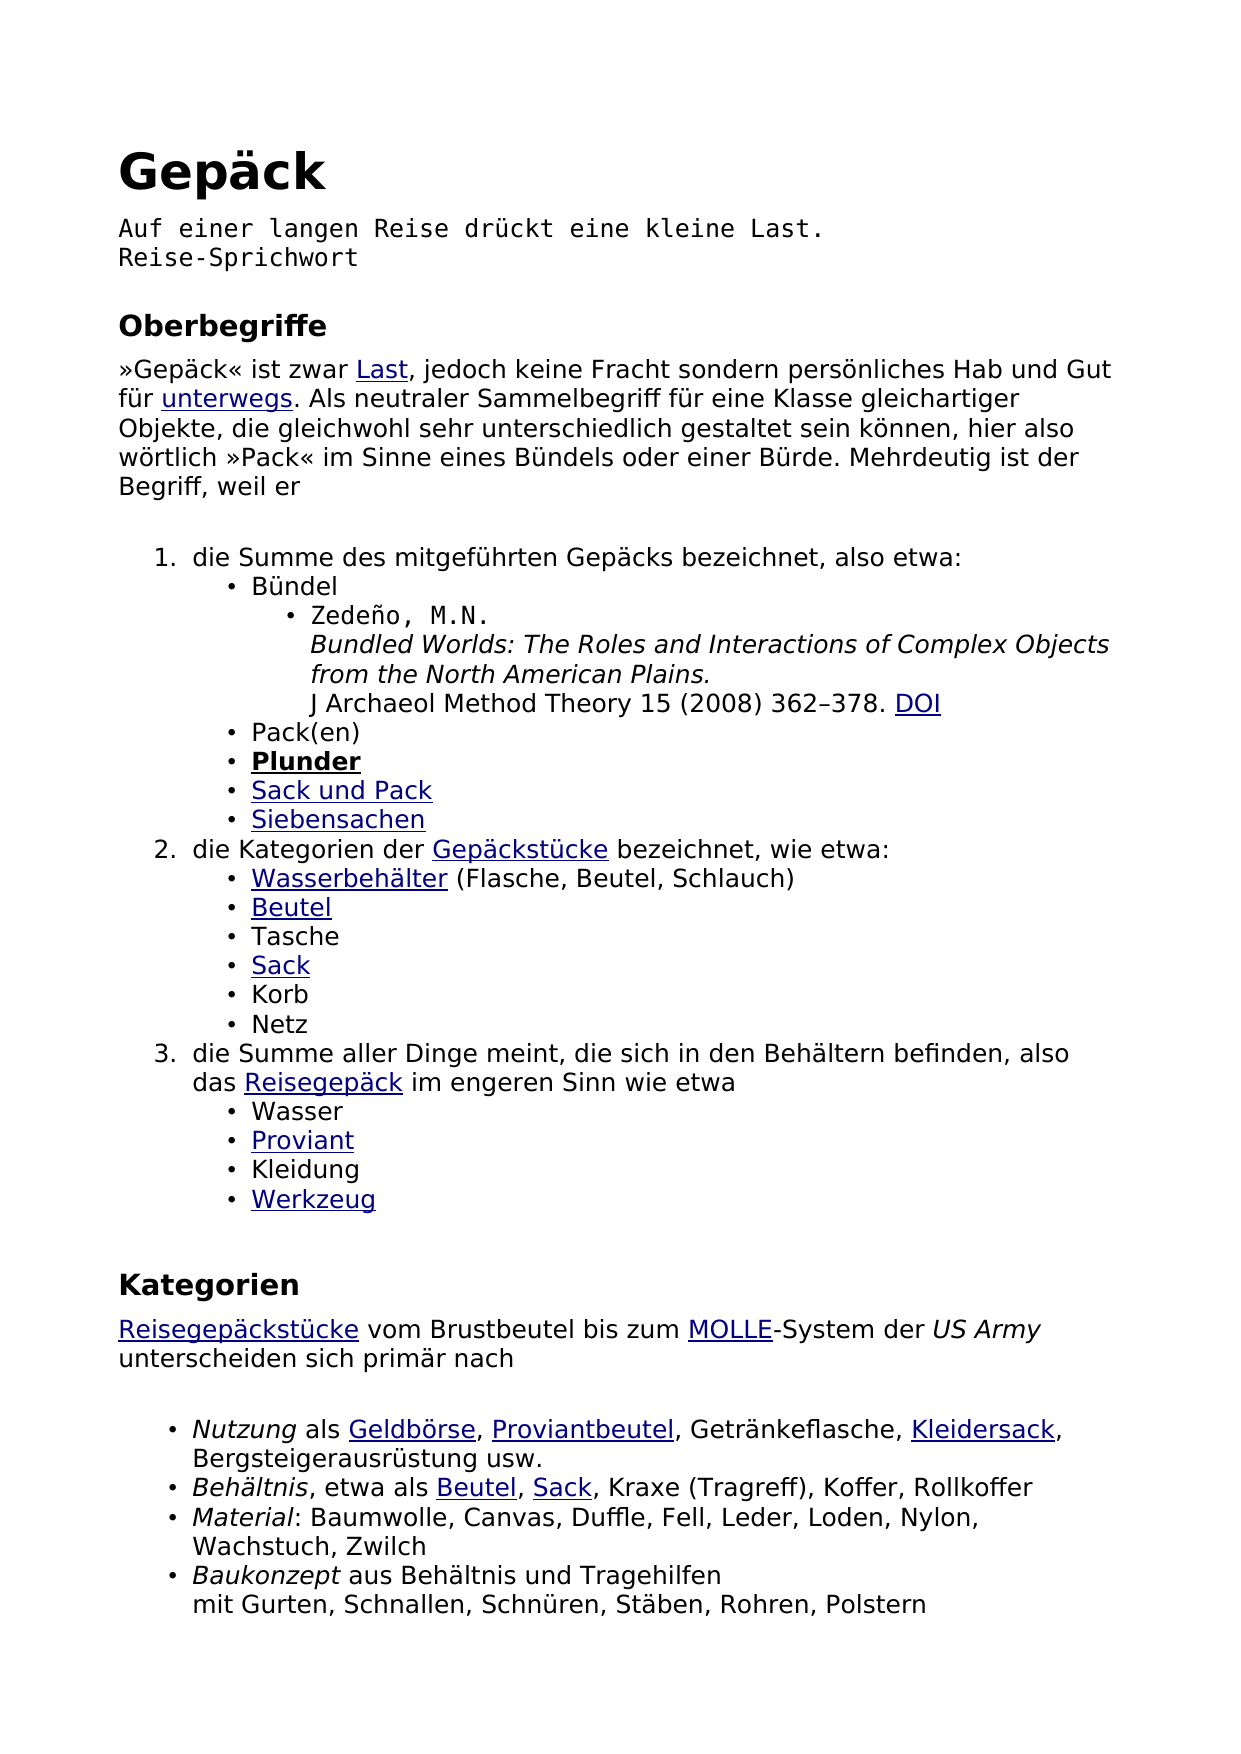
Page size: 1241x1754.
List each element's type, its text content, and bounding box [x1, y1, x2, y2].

list Netz [236, 1010, 1122, 1039]
list Wasser [236, 1097, 1122, 1127]
list Sack [236, 952, 1122, 981]
text Reisegepäckstücke vom Brustbeutel bis zum MOLLE-System der US Army unterscheiden sich primär nach [118, 1315, 1122, 1373]
text »Gepäck« ist zwar Last, jedoch keine Fracht sondern persönliches Hab und Gut für unterwegs. Als neutraler Sammelbegriff für eine Klasse gleichartiger Objekte, die gleichwohl sehr unterschiedlich gestaltet sein können, hier also wörtlich »Pack« im Sinne eines Bündels oder einer Bürde. Mehrdeutig ist der Begriff, weil er [118, 355, 1122, 501]
list die Summe des mitgeführten Gepäcks bezeichnet, also etwa: [177, 543, 1122, 572]
list Korb [236, 981, 1122, 1010]
list Plunder [236, 747, 1122, 777]
list Siebensachen [236, 806, 1122, 835]
list Behältnis, etwa als Beutel, Sack, Kraxe (Tragreff), Koffer, Rollkoffer [177, 1474, 1122, 1503]
list Pack(en) [236, 718, 1122, 747]
list Beutel [236, 893, 1122, 922]
list die Kategorien der Gepäckstücke bezeichnet, wie etwa: [177, 835, 1122, 864]
list Baukonzept aus Behältnis und Tragehilfen mit Gurten, Schnallen, Schnüren, Stäben, Rohren, Polstern [177, 1561, 1122, 1619]
list Proviant [236, 1127, 1122, 1156]
subtitle Oberbegriffe [118, 309, 1122, 343]
list Wasserbehälter (Flasche, Beutel, Schlauch) [236, 864, 1122, 893]
list Tasche [236, 922, 1122, 952]
list Werkzeug [236, 1185, 1122, 1214]
subtitle Gepäck [118, 143, 1122, 201]
list Nutzung als Geldbörse, Proviantbeutel, Getränkeflasche, Kleidersack, Bergsteigerausrüstung usw. [177, 1415, 1122, 1474]
list Bündel [236, 572, 1122, 602]
subtitle Kategorien [118, 1268, 1122, 1302]
list Zedeño, M.N. Bundled Worlds: The Roles and Interactions of Complex Objects from the North American Plains. J Archaeol Method Theory 15 (2008) 362–378. DOI [295, 602, 1122, 718]
text Auf einer langen Reise drückt eine kleine Last. Reise-Sprichwort [118, 214, 1122, 272]
list Sack und Pack [236, 777, 1122, 806]
list Material: Baumwolle, Canvas, Duffle, Fell, Leder, Loden, Nylon, Wachstuch, Zwilch [177, 1503, 1122, 1561]
list Kleidung [236, 1156, 1122, 1185]
list die Summe aller Dinge meint, die sich in den Behältern befinden, also das Reisegepäck im engeren Sinn wie etwa [177, 1039, 1122, 1097]
